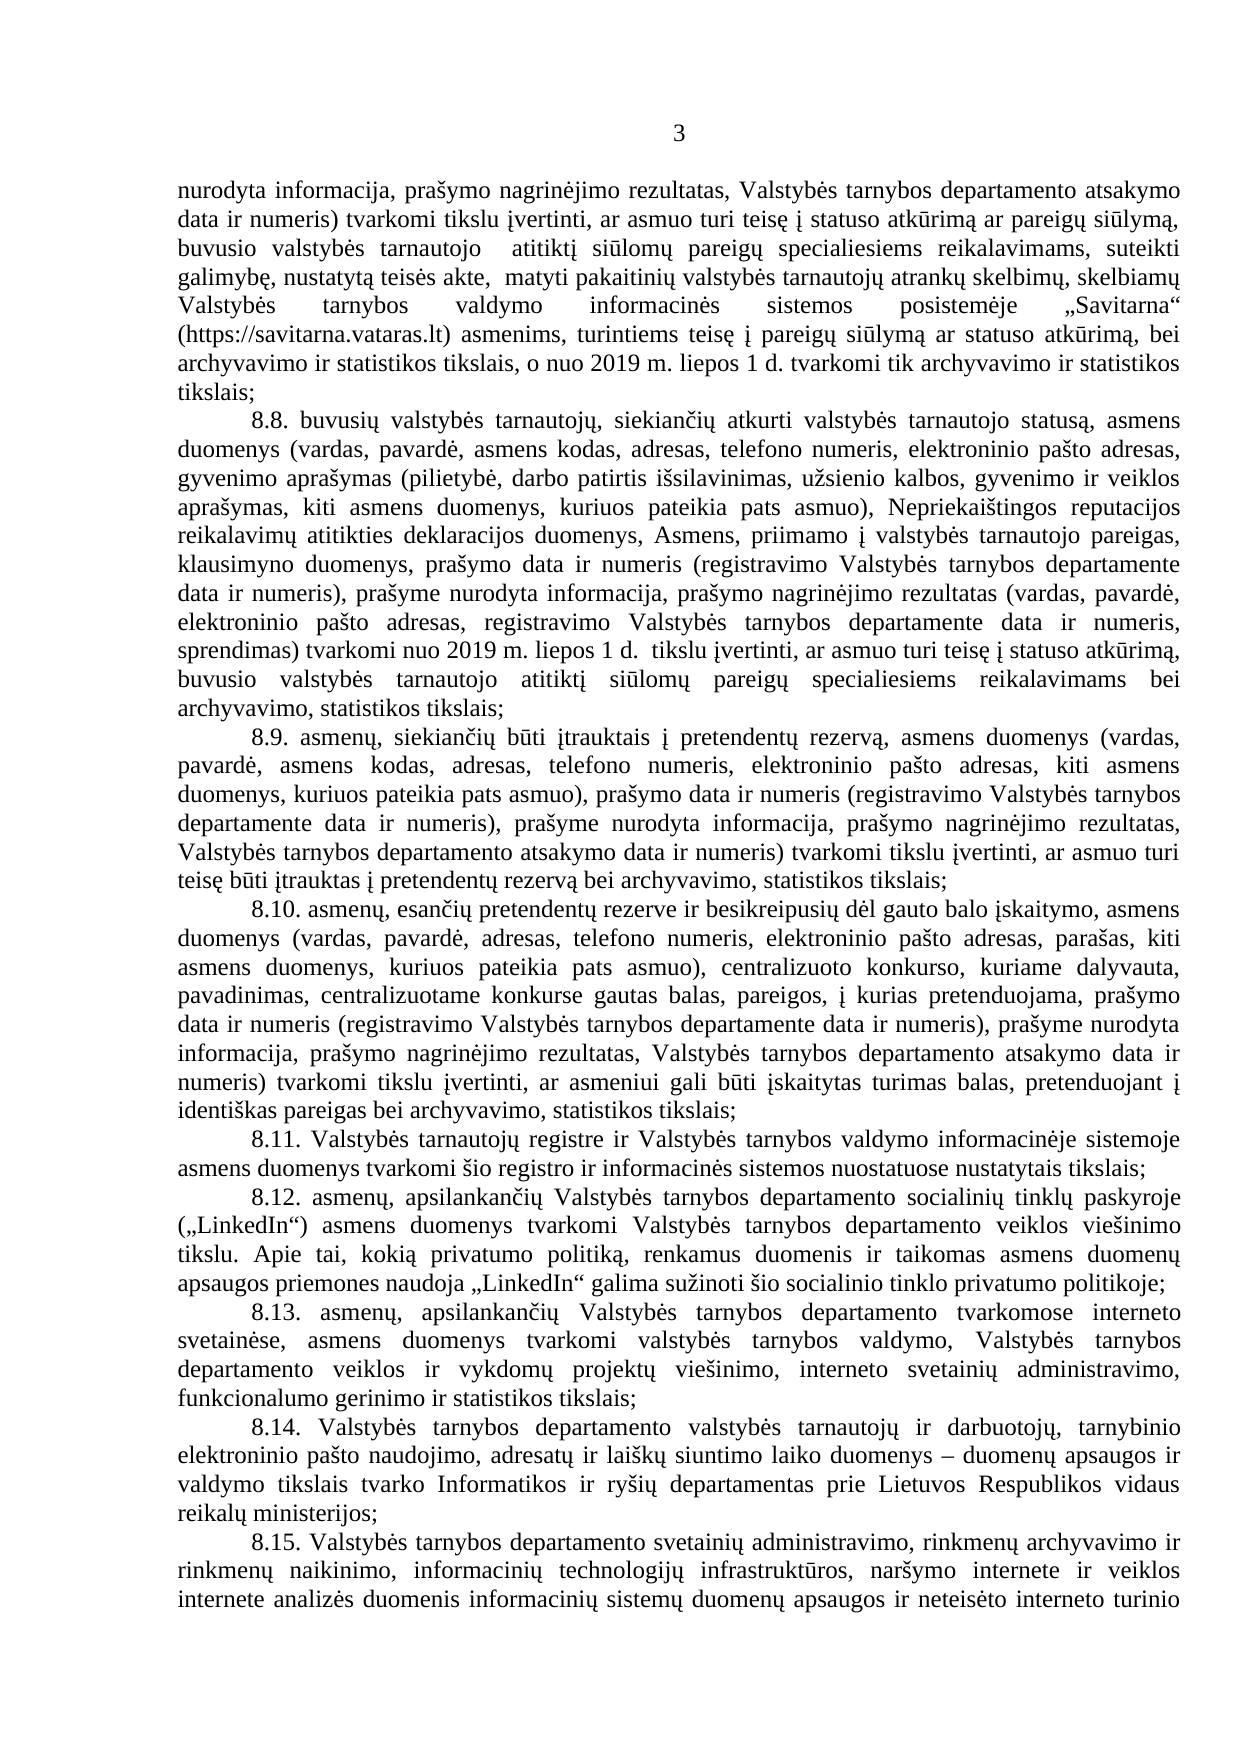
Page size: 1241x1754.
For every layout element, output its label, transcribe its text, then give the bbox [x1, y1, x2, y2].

text 8.14. Valstybės tarnybos departamento valstybės tarnautojų ir darbuotojų, tarnybinio elektroninio pašto naudojimo, adresatų ir laiškų siuntimo laiko duomenys – duomenų apsaugos ir valdymo tikslais tvarko Informatikos ir ryšių departamentas prie Lietuvos Respublikos vidaus reikalų ministerijos; [177, 1412, 1181, 1527]
text 8.8. buvusių valstybės tarnautojų, siekiančių atkurti valstybės tarnautojo statusą, asmens duomenys (vardas, pavardė, asmens kodas, adresas, telefono numeris, elektroninio pašto adresas, gyvenimo aprašymas (pilietybė, darbo patirtis išsilavinimas, užsienio kalbos, gyvenimo ir veiklos aprašymas, kiti asmens duomenys, kuriuos pateikia pats asmuo), Nepriekaištingos reputacijos reikalavimų atitikties deklaracijos duomenys, Asmens, priimamo į valstybės tarnautojo pareigas, klausimyno duomenys, prašymo data ir numeris (registravimo Valstybės tarnybos departamente data ir numeris), prašyme nurodyta informacija, prašymo nagrinėjimo rezultatas (vardas, pavardė, elektroninio pašto adresas, registravimo Valstybės tarnybos departamente data ir numeris, sprendimas) tvarkomi nuo 2019 m. liepos 1 d. tikslu įvertinti, ar asmuo turi teisę į statuso atkūrimą, buvusio valstybės tarnautojo atitiktį siūlomų pareigų specialiesiems reikalavimams bei archyvavimo, statistikos tikslais; [177, 406, 1181, 722]
text 8.11. Valstybės tarnautojų registre ir Valstybės tarnybos valdymo informacinėje sistemoje asmens duomenys tvarkomi šio registro ir informacinės sistemos nuostatuose nustatytais tikslais; [177, 1124, 1181, 1182]
text 8.13. asmenų, apsilankančių Valstybės tarnybos departamento tvarkomose interneto svetainėse, asmens duomenys tvarkomi valstybės tarnybos valdymo, Valstybės tarnybos departamento veiklos ir vykdomų projektų viešinimo, interneto svetainių administravimo, funkcionalumo gerinimo ir statistikos tikslais; [177, 1297, 1181, 1412]
text 8.12. asmenų, apsilankančių Valstybės tarnybos departamento socialinių tinklų paskyroje („LinkedIn“) asmens duomenys tvarkomi Valstybės tarnybos departamento veiklos viešinimo tikslu. Apie tai, kokią privatumo politiką, renkamus duomenis ir taikomas asmens duomenų apsaugos priemones naudoja „LinkedIn“ galima sužinoti šio socialinio tinklo privatumo politikoje; [177, 1182, 1181, 1297]
text 8.15. Valstybės tarnybos departamento svetainių administravimo, rinkmenų archyvavimo ir rinkmenų naikinimo, informacinių technologijų infrastruktūros, naršymo internete ir veiklos internete analizės duomenis informacinių sistemų duomenų apsaugos ir neteisėto interneto turinio [177, 1527, 1181, 1613]
text 8.9. asmenų, siekiančių būti įtrauktais į pretendentų rezervą, asmens duomenys (vardas, pavardė, asmens kodas, adresas, telefono numeris, elektroninio pašto adresas, kiti asmens duomenys, kuriuos pateikia pats asmuo), prašymo data ir numeris (registravimo Valstybės tarnybos departamente data ir numeris), prašyme nurodyta informacija, prašymo nagrinėjimo rezultatas, Valstybės tarnybos departamento atsakymo data ir numeris) tvarkomi tikslu įvertinti, ar asmuo turi teisę būti įtrauktas į pretendentų rezervą bei archyvavimo, statistikos tikslais; [177, 722, 1181, 894]
text 8.10. asmenų, esančių pretendentų rezerve ir besikreipusių dėl gauto balo įskaitymo, asmens duomenys (vardas, pavardė, adresas, telefono numeris, elektroninio pašto adresas, parašas, kiti asmens duomenys, kuriuos pateikia pats asmuo), centralizuoto konkurso, kuriame dalyvauta, pavadinimas, centralizuotame konkurse gautas balas, pareigos, į kurias pretenduojama, prašymo data ir numeris (registravimo Valstybės tarnybos departamente data ir numeris), prašyme nurodyta informacija, prašymo nagrinėjimo rezultatas, Valstybės tarnybos departamento atsakymo data ir numeris) tvarkomi tikslu įvertinti, ar asmeniui gali būti įskaitytas turimas balas, pretenduojant į identiškas pareigas bei archyvavimo, statistikos tikslais; [177, 894, 1181, 1124]
text nurodyta informacija, prašymo nagrinėjimo rezultatas, Valstybės tarnybos departamento atsakymo data ir numeris) tvarkomi tikslu įvertinti, ar asmuo turi teisę į statuso atkūrimą ar pareigų siūlymą, buvusio valstybės tarnautojo atitiktį siūlomų pareigų specialiesiems reikalavimams, suteikti galimybę, nustatytą teisės akte, matyti pakaitinių valstybės tarnautojų atrankų skelbimų, skelbiamų Valstybės tarnybos valdymo informacinės sistemos posistemėje „Savitarna“ (https://savitarna.vataras.lt) asmenims, turintiems teisę į pareigų siūlymą ar statuso atkūrimą, bei archyvavimo ir statistikos tikslais, o nuo 2019 m. liepos 1 d. tvarkomi tik archyvavimo ir statistikos tikslais; [177, 176, 1181, 406]
